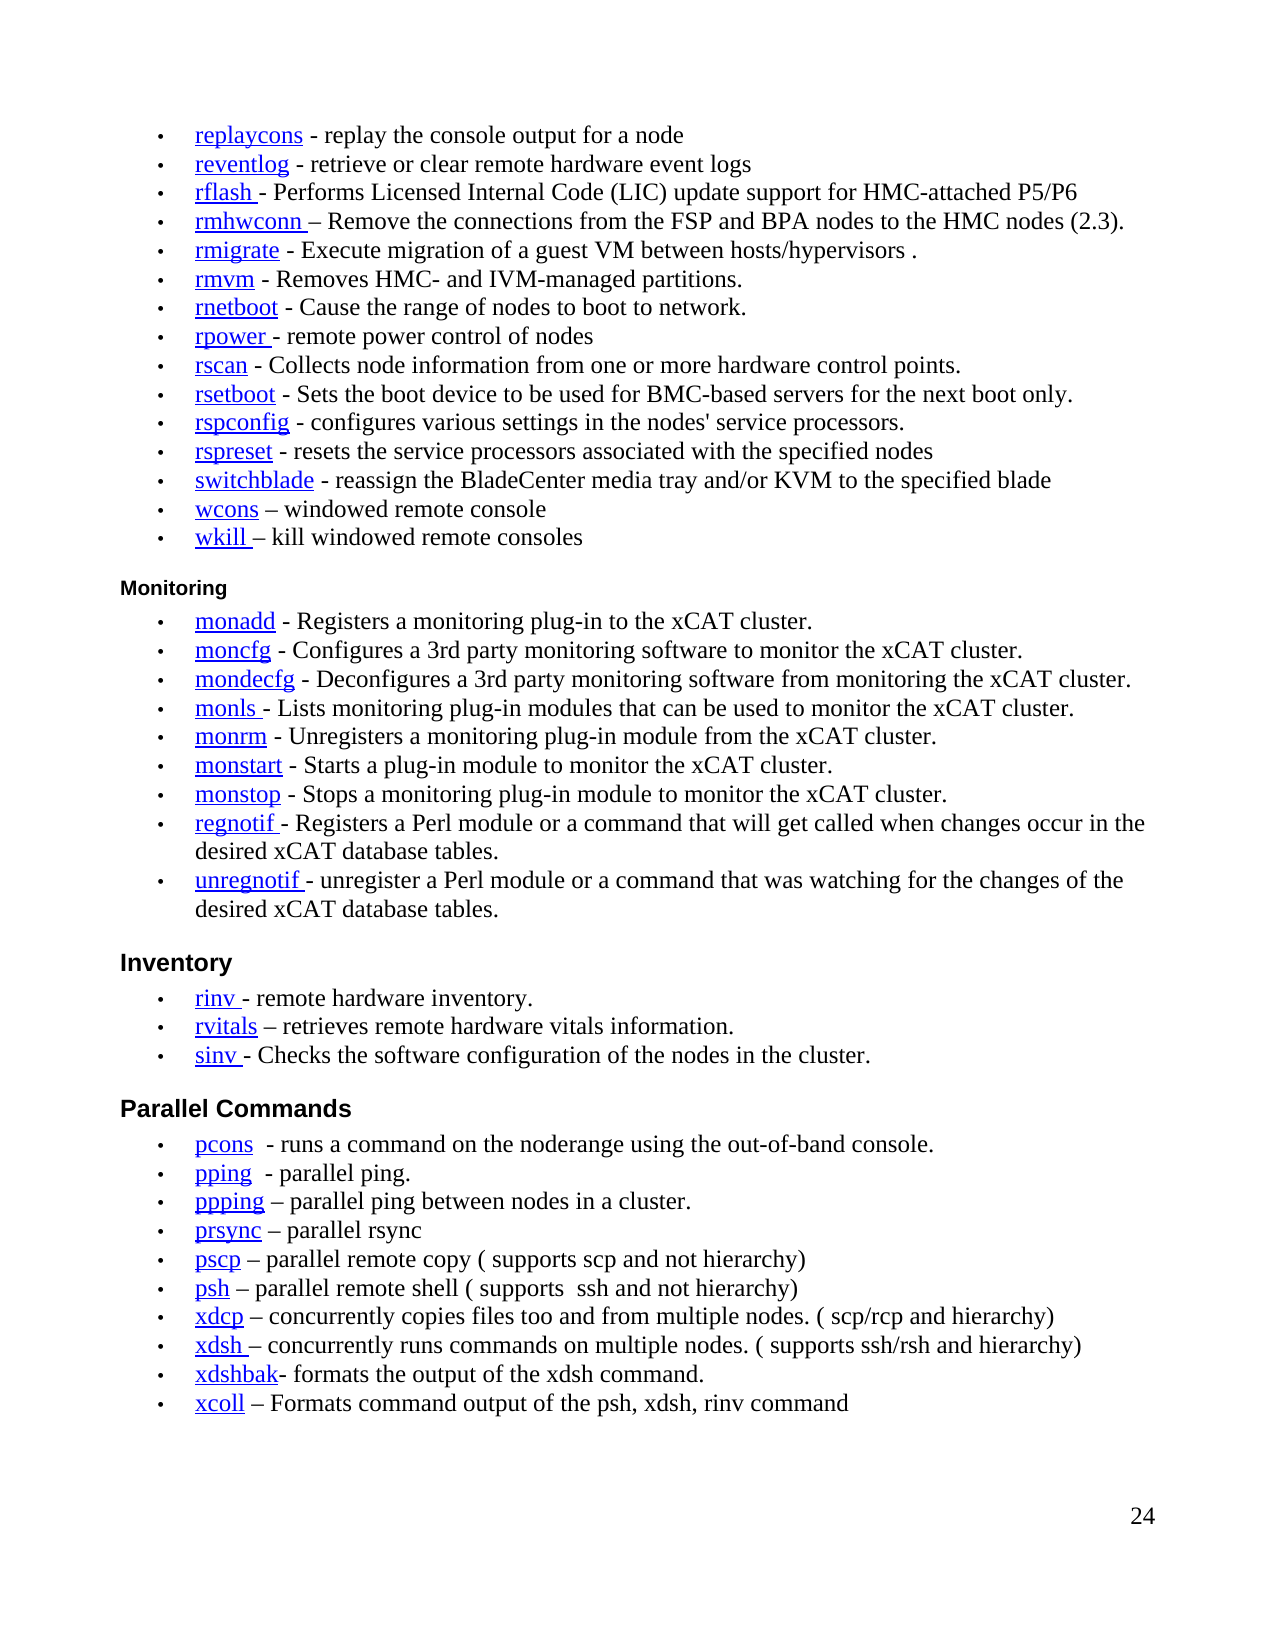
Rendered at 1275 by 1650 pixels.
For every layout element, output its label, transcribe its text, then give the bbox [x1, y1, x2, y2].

subtitle Inventory [120, 948, 1155, 976]
list monadd - Registers a monitoring plug-in to the xCAT cluster. [157, 606, 1155, 635]
list unregnotif - unregister a Perl module or a command that was watching for the changes of the desired xCAT database tables. [157, 865, 1155, 923]
list rmhwconn – Remove the connections from the FSP and BPA nodes to the HMC nodes (2.3). [157, 206, 1155, 235]
list mondecfg - Deconfigures a 3rd party monitoring software from monitoring the xCAT cluster. [157, 664, 1155, 693]
list rsetboot - Sets the boot device to be used for BMC-based servers for the next boot only. [157, 379, 1155, 407]
list rspconfig - configures various settings in the nodes' service processors. [157, 407, 1155, 436]
list rmvm - Removes HMC- and IVM-managed partitions. [157, 264, 1155, 292]
list monrm - Unregisters a monitoring plug-in module from the xCAT cluster. [157, 721, 1155, 750]
list monstop - Stops a monitoring plug-in module to monitor the xCAT cluster. [157, 779, 1155, 808]
subtitle Parallel Commands [120, 1094, 1155, 1123]
list rvitals – retrieves remote hardware vitals information. [157, 1011, 1155, 1040]
list rnetboot - Cause the range of nodes to boot to network. [157, 292, 1155, 321]
list rmigrate - Execute migration of a guest VM between hosts/hypervisors . [157, 235, 1155, 264]
list rspreset - resets the service processors associated with the specified nodes [157, 436, 1155, 465]
list xdsh – concurrently runs commands on multiple nodes. ( supports ssh/rsh and hierarchy) [157, 1330, 1155, 1359]
list rflash - Performs Licensed Internal Code (LIC) update support for HMC-attached P5/P6 [157, 177, 1155, 206]
list xdshbak- formats the output of the xdsh command. [157, 1359, 1155, 1388]
list sinv - Checks the software configuration of the nodes in the cluster. [157, 1040, 1155, 1069]
list psh – parallel remote shell ( supports ssh and not hierarchy) [157, 1273, 1155, 1301]
list wcons – windowed remote console [157, 494, 1155, 522]
list rpower - remote power control of nodes [157, 321, 1155, 350]
list wkill – kill windowed remote consoles [157, 522, 1155, 551]
list pping - parallel ping. [157, 1158, 1155, 1186]
list xdcp – concurrently copies files too and from multiple nodes. ( scp/rcp and hierarchy) [157, 1301, 1155, 1330]
list reventlog - retrieve or clear remote hardware event logs [157, 149, 1155, 177]
list moncfg - Configures a 3rd party monitoring software to monitor the xCAT cluster. [157, 635, 1155, 664]
list regnotif - Registers a Perl module or a command that will get called when changes occur in the desired xCAT database tables. [157, 808, 1155, 865]
subtitle Monitoring [120, 576, 1155, 600]
list switchblade - reassign the BladeCenter media tray and/or KVM to the specified blade [157, 465, 1155, 494]
list xcoll – Formats command output of the psh, xdsh, rinv command [157, 1388, 1155, 1416]
list prsync – parallel rsync [157, 1215, 1155, 1244]
list pcons - runs a command on the noderange using the out-of-band console. [157, 1129, 1155, 1158]
list monstart - Starts a plug-in module to monitor the xCAT cluster. [157, 750, 1155, 779]
list rscan - Collects node information from one or more hardware control points. [157, 350, 1155, 379]
list ppping – parallel ping between nodes in a cluster. [157, 1186, 1155, 1215]
list rinv - remote hardware inventory. [157, 983, 1155, 1011]
list replaycons - replay the console output for a node [157, 120, 1155, 149]
list pscp – parallel remote copy ( supports scp and not hierarchy) [157, 1244, 1155, 1273]
list monls - Lists monitoring plug-in modules that can be used to monitor the xCAT cluster. [157, 693, 1155, 721]
